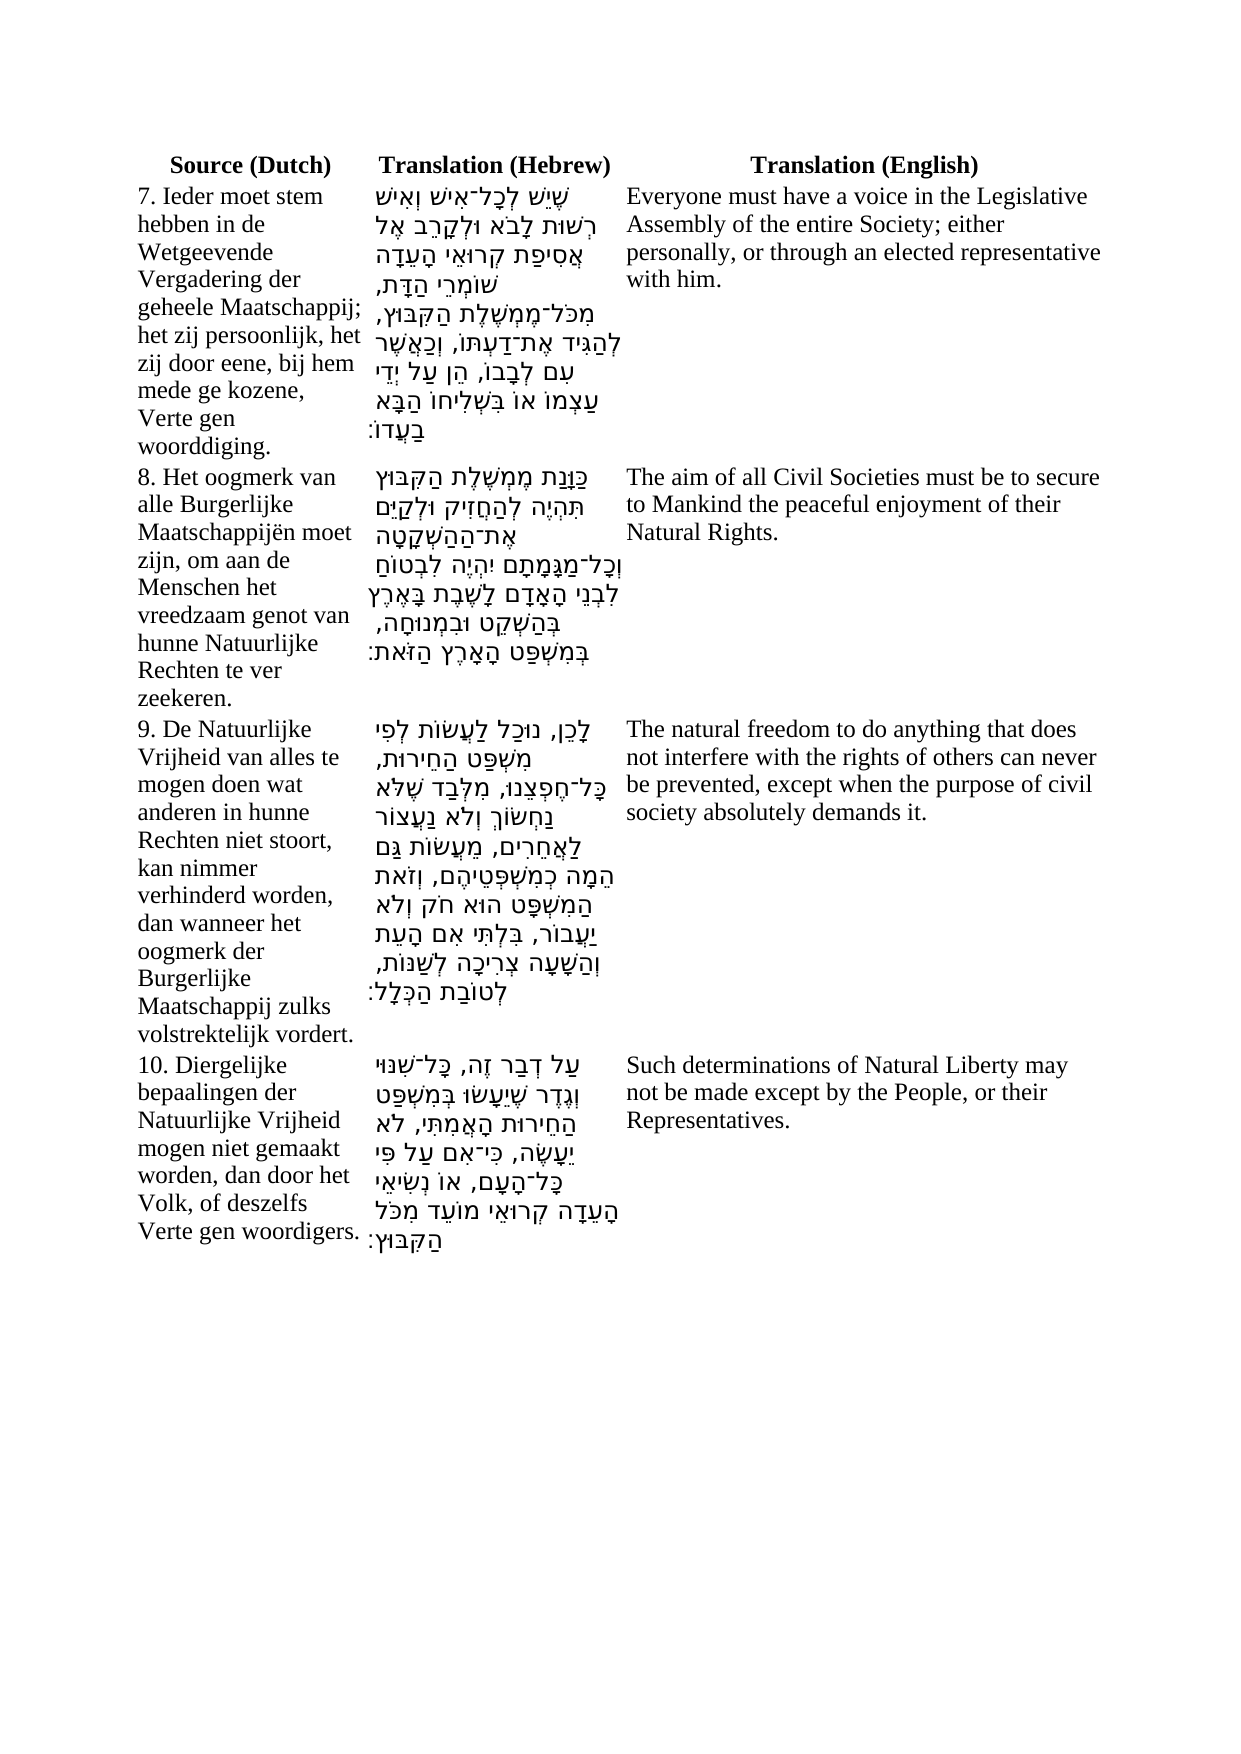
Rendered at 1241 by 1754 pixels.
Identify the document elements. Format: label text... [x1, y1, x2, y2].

table_header Translation (Hebrew) [365, 150, 624, 181]
table_cell 7. Ieder moet stem hebben in de Wetgeevende Vergadering der geheele Maatschappij; het zij persoonlijk, het zij door eene, bij hem mede ge kozene, Verte gen woorddiging. [136, 181, 365, 461]
table_cell 9. De Natuurlijke Vrijheid van alles te mogen doen wat anderen in hunne Rechten niet stoort, kan nimmer verhinderd worden, dan wanneer het oogmerk der Burgerlijke Maatschappij zulks volstrektelijk vordert. [136, 714, 365, 1049]
table_cell 10. Diergelijke bepaalingen der Natuurlijke Vrijheid mogen niet gemaakt worden, dan door het Volk, of deszelfs Verte gen woordigers. [136, 1049, 365, 1256]
table_cell Such determinations of Natural Liberty may not be made except by the People, or their Representatives. [624, 1049, 1104, 1256]
table_cell כַּוָּנַת מֶמְשֶׁלֶת הַקִּבּוּץ תִּהְיֶה לְהַחֲזִיק וּלְקַיֵּם אֶת־הַהַשְׁקָטָה וְכָל־מַגָּמָתָם יִהְיֶה לִבְטוֹחַ לִבְנֵי הָאָדָם לָשֶׁבֶת בָּאֶרֶץ בְּהַשְׁקֵט וּבִמְנוּחָה, בְּמִשְׁפַּט הָאָרֶץ הַזֹּאת׃ [365, 461, 624, 713]
table_cell Everyone must have a voice in the Legislative Assembly of the entire Society; either personally, or through an elected representative with him. [624, 181, 1104, 461]
table_cell 8. Het oogmerk van alle Burgerlijke Maatschappijën moet zijn, om aan de Menschen het vreedzaam genot van hunne Natuurlijke Rechten te ver zeekeren. [136, 461, 365, 713]
table_cell שֶׁיֵשׁ לְכָל־אִישׁ וְאִישׁ רְשׁוּת לָבֹא וּלְקָרֵב אֶל אֲסִיפַת קְרוּאֵי הָעֵדָה שׁוֹמְרֵי הַדָּת, מִכֹּל־מֶמְשֶׁלֶת הַקִּבּוּץ, לְהַגִּיד אֶת־דַעְתּוֹ, וְכַאֲשֶׁר עִם לְבָבוֹ, הֵן עַל יְדֵי עַצְמוֹ אוֹ בִּשְׁלִיחוֹ הַבָּא בַעֲדוֹ׃ [365, 181, 624, 461]
table_header Source (Dutch) [136, 150, 365, 181]
table_cell The natural freedom to do anything that does not interfere with the rights of others can never be prevented, except when the purpose of civil society absolutely demands it. [624, 714, 1104, 1049]
table_header Translation (English) [624, 150, 1104, 181]
table_cell The aim of all Civil Societies must be to secure to Mankind the peaceful enjoyment of their Natural Rights. [624, 461, 1104, 713]
table_cell עַל דְבַר זֶה, כָּל־שִׁנּוּי וְגֶדֶר שֶׁיֵעָשׂוּ בְּמִשְׁפַּט הַחֵירוּת הָאֲמִתִּי, לֹא יֵעָשֶׂה, כִּי־אִם עַל פִּי כָּל־הָעָם, אוֹ נְשִׂיאֵי הָעֵדָה קְרוּאֵי מוֹעֵד מִכֹּל הַקִּבּוּץ׃ [365, 1049, 624, 1256]
table_cell לָכֵן, נוּכַל לַעֲשׂוֹת לְפִי מִשְׁפַּט הַחֵירוּת, כָּל־חֶפְצֵנוּ, מִלְּבַד שֶׁלֹּא נַחְשׂוֹךְ וְלֹא נַעֲצוֹר לַאֲחֵרִים, מֵעֲשׂוֹת גַּם הֵמָה כְמִשְׁפְּטֵיהֶם, וְזֹאת הַמִשְׁפָּט הוּא חֹק וְלֹא יַעֲבוֹר, בִּלְתִּי אִם הָעֵת וְהַשָׁעָה צְרִיכָה לְשַׁנּוֹת, לְטוֹבַת הַכְּלָל׃ [365, 714, 624, 1049]
